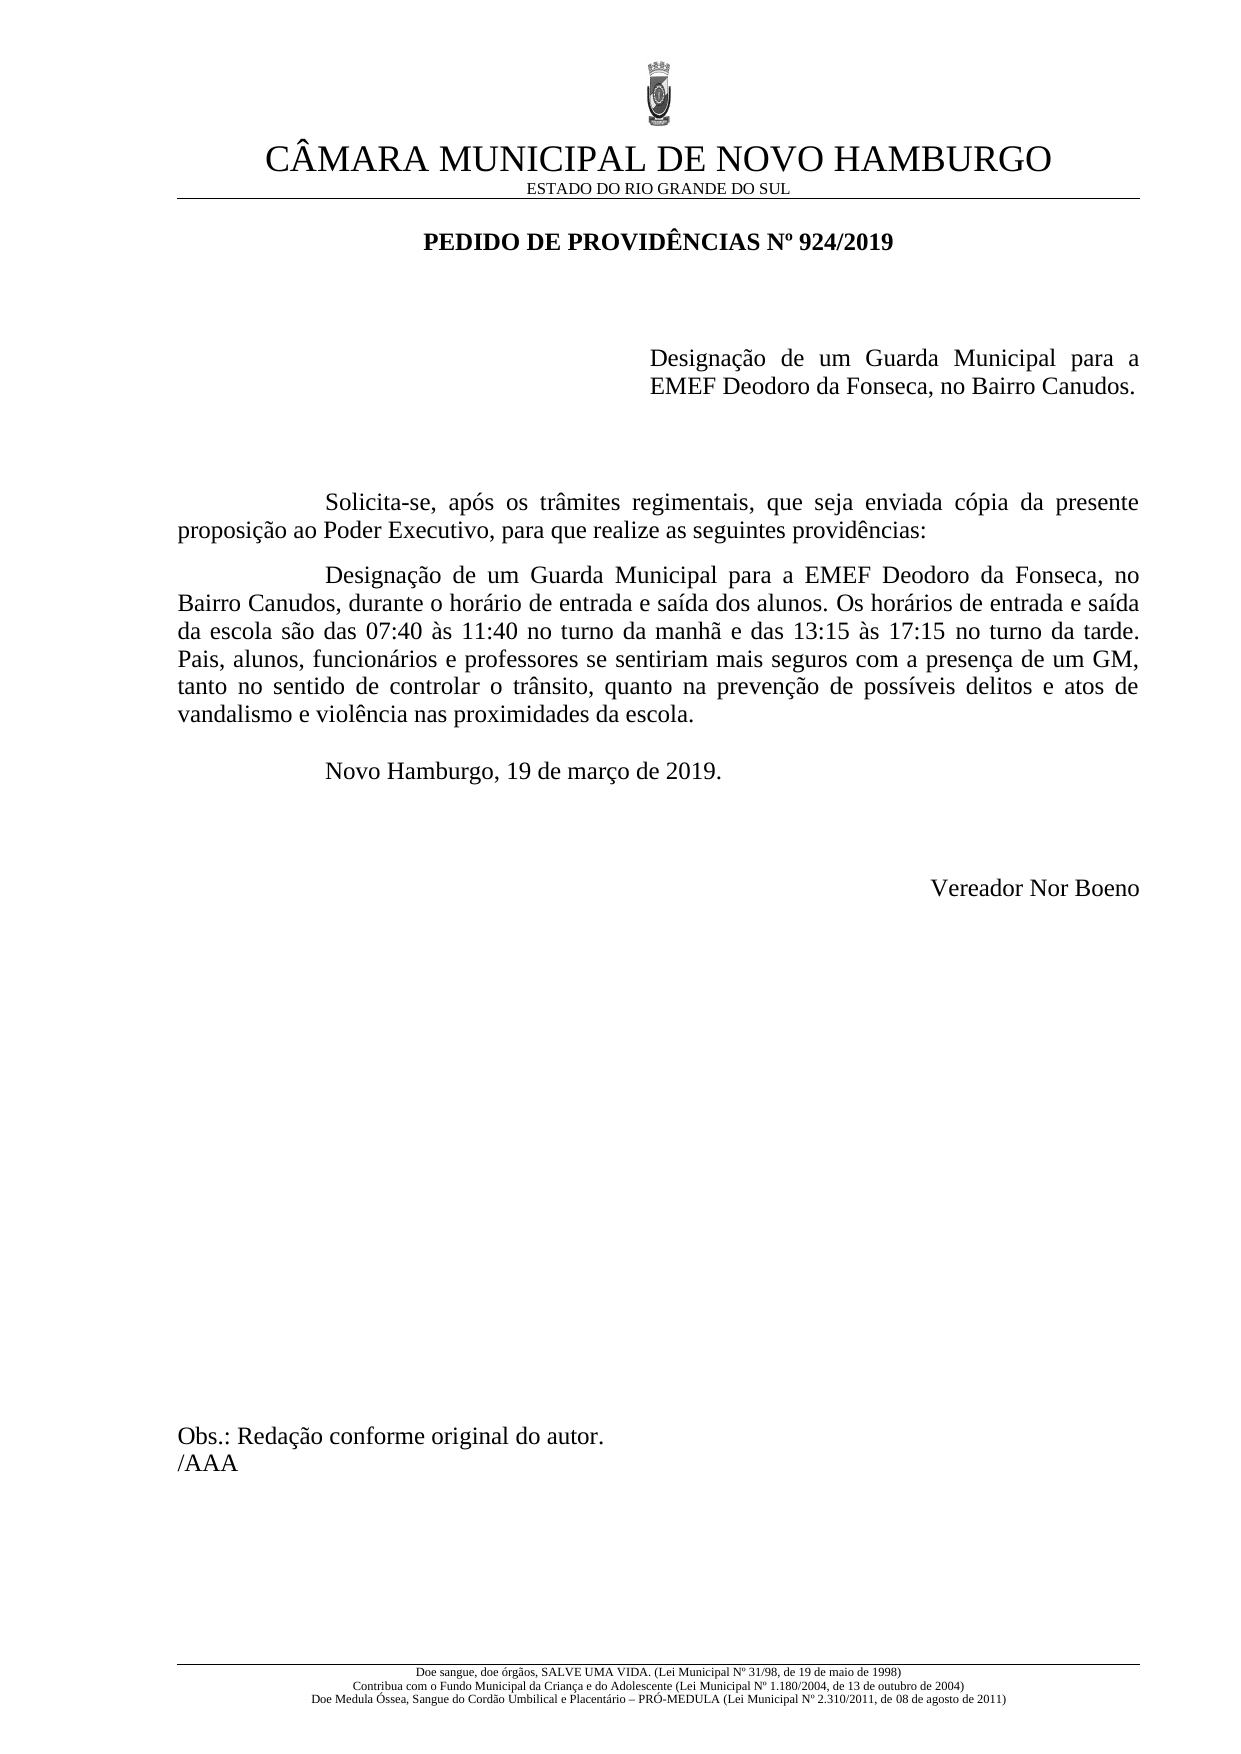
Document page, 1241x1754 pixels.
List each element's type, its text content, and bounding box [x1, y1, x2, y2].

text /AAA [177, 1449, 1140, 1477]
text Solicita-se, após os trâmites regimentais, que seja enviada cópia da presente proposição ao Poder Executivo, para que realize as seguintes providências: [177, 488, 1140, 544]
text Novo Hamburgo, 19 de março de 2019. [177, 757, 1140, 785]
text PEDIDO DE PROVIDÊNCIAS Nº 924/2019 [177, 228, 1140, 256]
text Obs.: Redação conforme original do autor. [177, 1422, 1140, 1449]
text Designação de um Guarda Municipal para a EMEF Deodoro da Fonseca, no Bairro Canudos. [649, 344, 1140, 400]
text Designação de um Guarda Municipal para a EMEF Deodoro da Fonseca, no Bairro Canudos, durante o horário de entrada e saída dos alunos. Os horários de entrada e saída da escola são das 07:40 às 11:40 no turno da manhã e das 13:15 às 17:15 no turno da tarde. Pais, alunos, funcionários e professores se sentiriam mais seguros com a presença de um GM, tanto no sentido de controlar o trânsito, quanto na prevenção de possíveis delitos e atos de vandalismo e violência nas proximidades da escola. [177, 562, 1140, 728]
text Vereador Nor Boeno [177, 874, 1140, 901]
